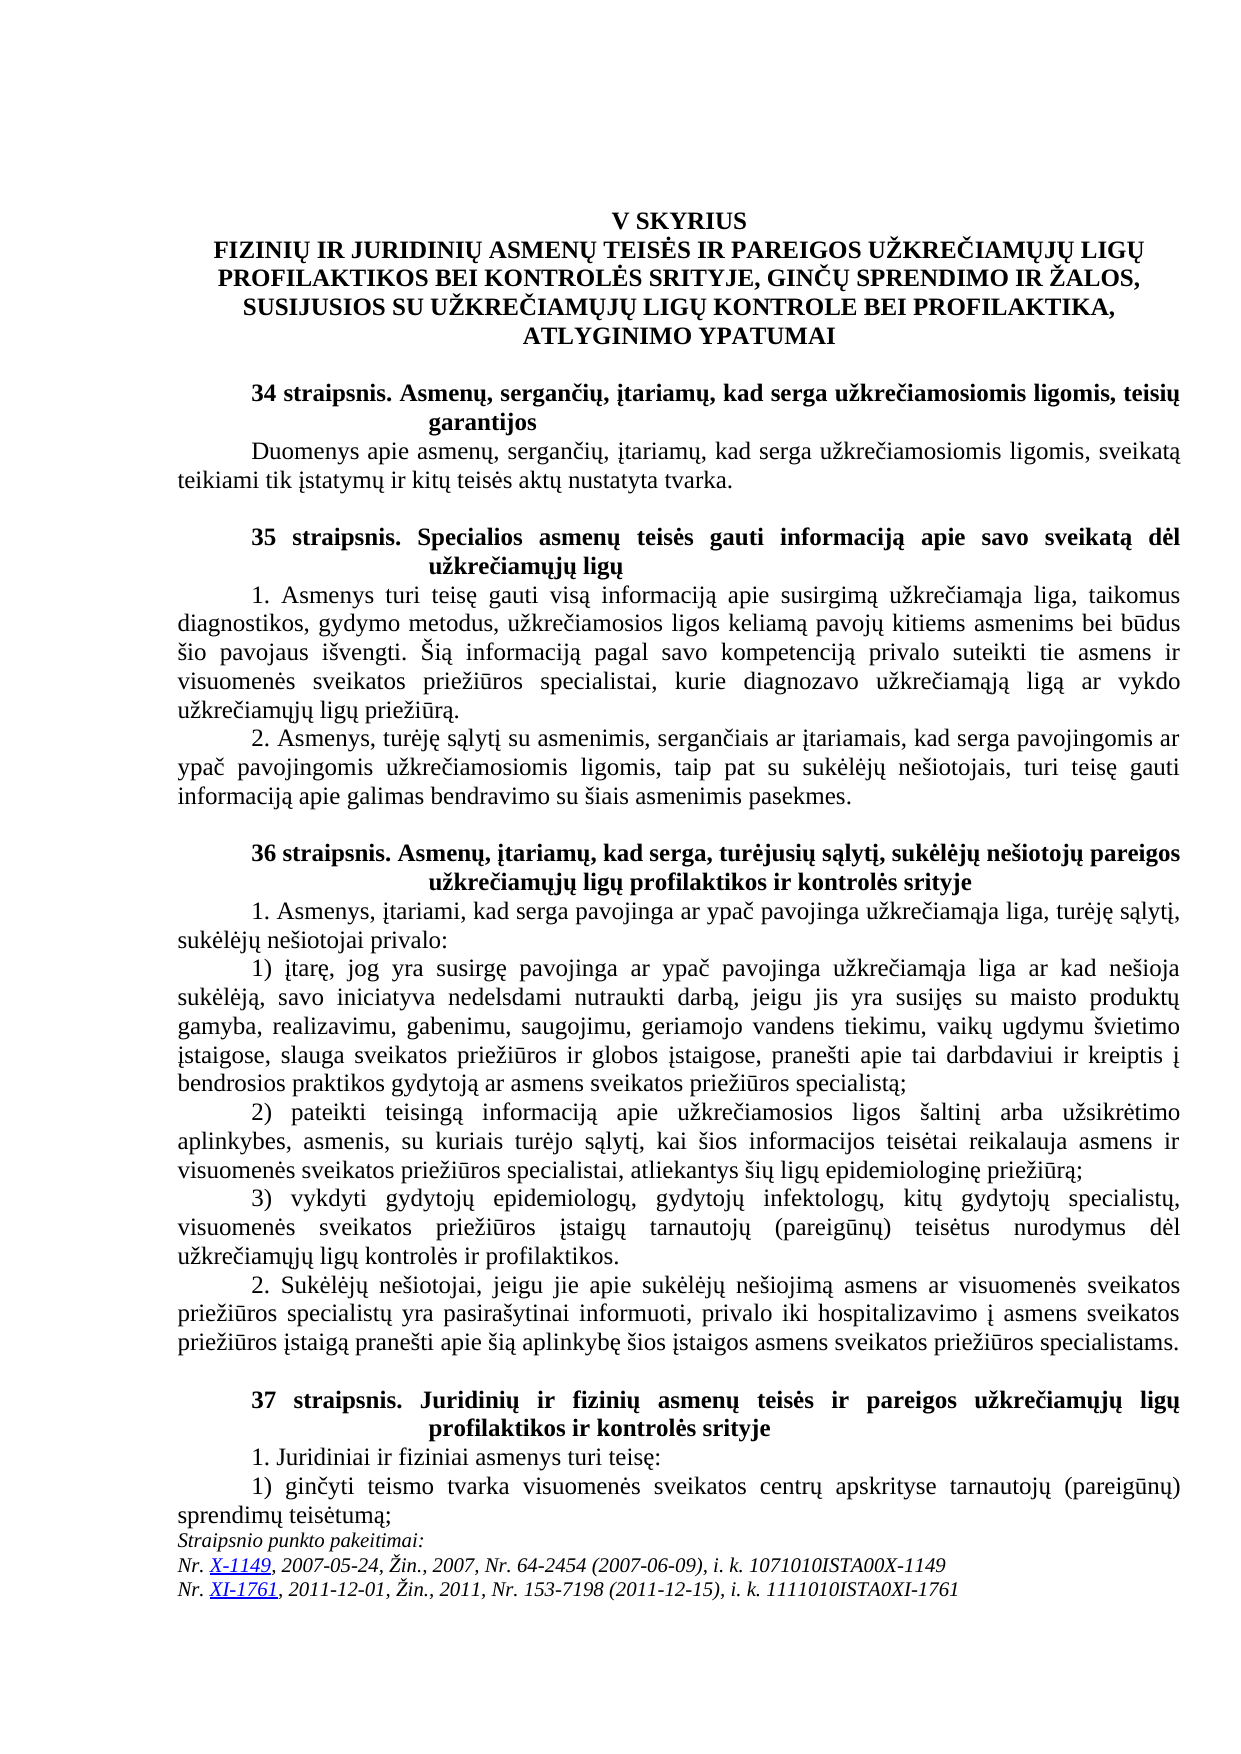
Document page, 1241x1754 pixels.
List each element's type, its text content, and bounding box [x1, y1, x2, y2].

text Duomenys apie asmenų, sergančių, įtariamų, kad serga užkrečiamosiomis ligomis, sveikatą teikiami tik įstatymų ir kitų teisės aktų nustatyta tvarka. [177, 436, 1181, 493]
text 37 straipsnis. Juridinių ir fizinių asmenų teisės ir pareigos užkrečiamųjų ligų profilaktikos ir kontrolės srityje [251, 1385, 1181, 1442]
text 1. Asmenys turi teisę gauti visą informaciją apie susirgimą užkrečiamąja liga, taikomus diagnostikos, gydymo metodus, užkrečiamosios ligos keliamą pavojų kitiems asmenims bei būdus šio pavojaus išvengti. Šią informaciją pagal savo kompetenciją privalo suteikti tie asmens ir visuomenės sveikatos priežiūros specialistai, kurie diagnozavo užkrečiamąją ligą ar vykdo užkrečiamųjų ligų priežiūrą. [177, 580, 1181, 723]
text 1) ginčyti teismo tvarka visuomenės sveikatos centrų apskrityse tarnautojų (pareigūnų) sprendimų teisėtumą; [177, 1471, 1181, 1528]
text 2) pateikti teisingą informaciją apie užkrečiamosios ligos šaltinį arba užsikrėtimo aplinkybes, asmenis, su kuriais turėjo sąlytį, kai šios informacijos teisėtai reikalauja asmens ir visuomenės sveikatos priežiūros specialistai, atliekantys šių ligų epidemiologinę priežiūrą; [177, 1097, 1181, 1183]
text V SKYRIUS [177, 206, 1181, 235]
text 1. Juridiniai ir fiziniai asmenys turi teisę: [177, 1442, 1181, 1471]
text Straipsnio punkto pakeitimai: [177, 1528, 1181, 1552]
text 3) vykdyti gydytojų epidemiologų, gydytojų infektologų, kitų gydytojų specialistų, visuomenės sveikatos priežiūros įstaigų tarnautojų (pareigūnų) teisėtus nurodymus dėl užkrečiamųjų ligų kontrolės ir profilaktikos. [177, 1183, 1181, 1270]
text Nr. X-1149, 2007-05-24, Žin., 2007, Nr. 64-2454 (2007-06-09), i. k. 1071010ISTA00X-1149 [177, 1552, 1181, 1577]
text 1) įtarę, jog yra susirgę pavojinga ar ypač pavojinga užkrečiamąja liga ar kad nešioja sukėlėją, savo iniciatyva nedelsdami nutraukti darbą, jeigu jis yra susijęs su maisto produktų gamyba, realizavimu, gabenimu, saugojimu, geriamojo vandens tiekimu, vaikų ugdymu švietimo įstaigose, slauga sveikatos priežiūros ir globos įstaigose, pranešti apie tai darbdaviui ir kreiptis į bendrosios praktikos gydytoją ar asmens sveikatos priežiūros specialistą; [177, 953, 1181, 1097]
text Nr. XI-1761, 2011-12-01, Žin., 2011, Nr. 153-7198 (2011-12-15), i. k. 1111010ISTA0XI-1761 [177, 1577, 1181, 1601]
text 2. Asmenys, turėję sąlytį su asmenimis, sergančiais ar įtariamais, kad serga pavojingomis ar ypač pavojingomis užkrečiamosiomis ligomis, taip pat su sukėlėjų nešiotojais, turi teisę gauti informaciją apie galimas bendravimo su šiais asmenimis pasekmes. [177, 723, 1181, 810]
text 2. Sukėlėjų nešiotojai, jeigu jie apie sukėlėjų nešiojimą asmens ar visuomenės sveikatos priežiūros specialistų yra pasirašytinai informuoti, privalo iki hospitalizavimo į asmens sveikatos priežiūros įstaigą pranešti apie šią aplinkybę šios įstaigos asmens sveikatos priežiūros specialistams. [177, 1270, 1181, 1356]
text FIZINIŲ IR JURIDINIŲ ASMENŲ TEISĖS IR PAREIGOS UŽKREČIAMŲJŲ LIGŲ PROFILAKTIKOS BEI KONTROLĖS SRITYJE, GINČŲ SPRENDIMO IR ŽALOS, SUSIJUSIOS SU UŽKREČIAMŲJŲ LIGŲ KONTROLE BEI PROFILAKTIKA, ATLYGINIMO YPATUMAI [177, 235, 1181, 350]
text 35 straipsnis. Specialios asmenų teisės gauti informaciją apie savo sveikatą dėl užkrečiamųjų ligų [251, 522, 1181, 580]
text 36 straipsnis. Asmenų, įtariamų, kad serga, turėjusių sąlytį, sukėlėjų nešiotojų pareigos užkrečiamųjų ligų profilaktikos ir kontrolės srityje [251, 838, 1181, 896]
text 1. Asmenys, įtariami, kad serga pavojinga ar ypač pavojinga užkrečiamąja liga, turėję sąlytį, sukėlėjų nešiotojai privalo: [177, 896, 1181, 953]
text 34 straipsnis. Asmenų, sergančių, įtariamų, kad serga užkrečiamosiomis ligomis, teisių garantijos [251, 378, 1181, 436]
